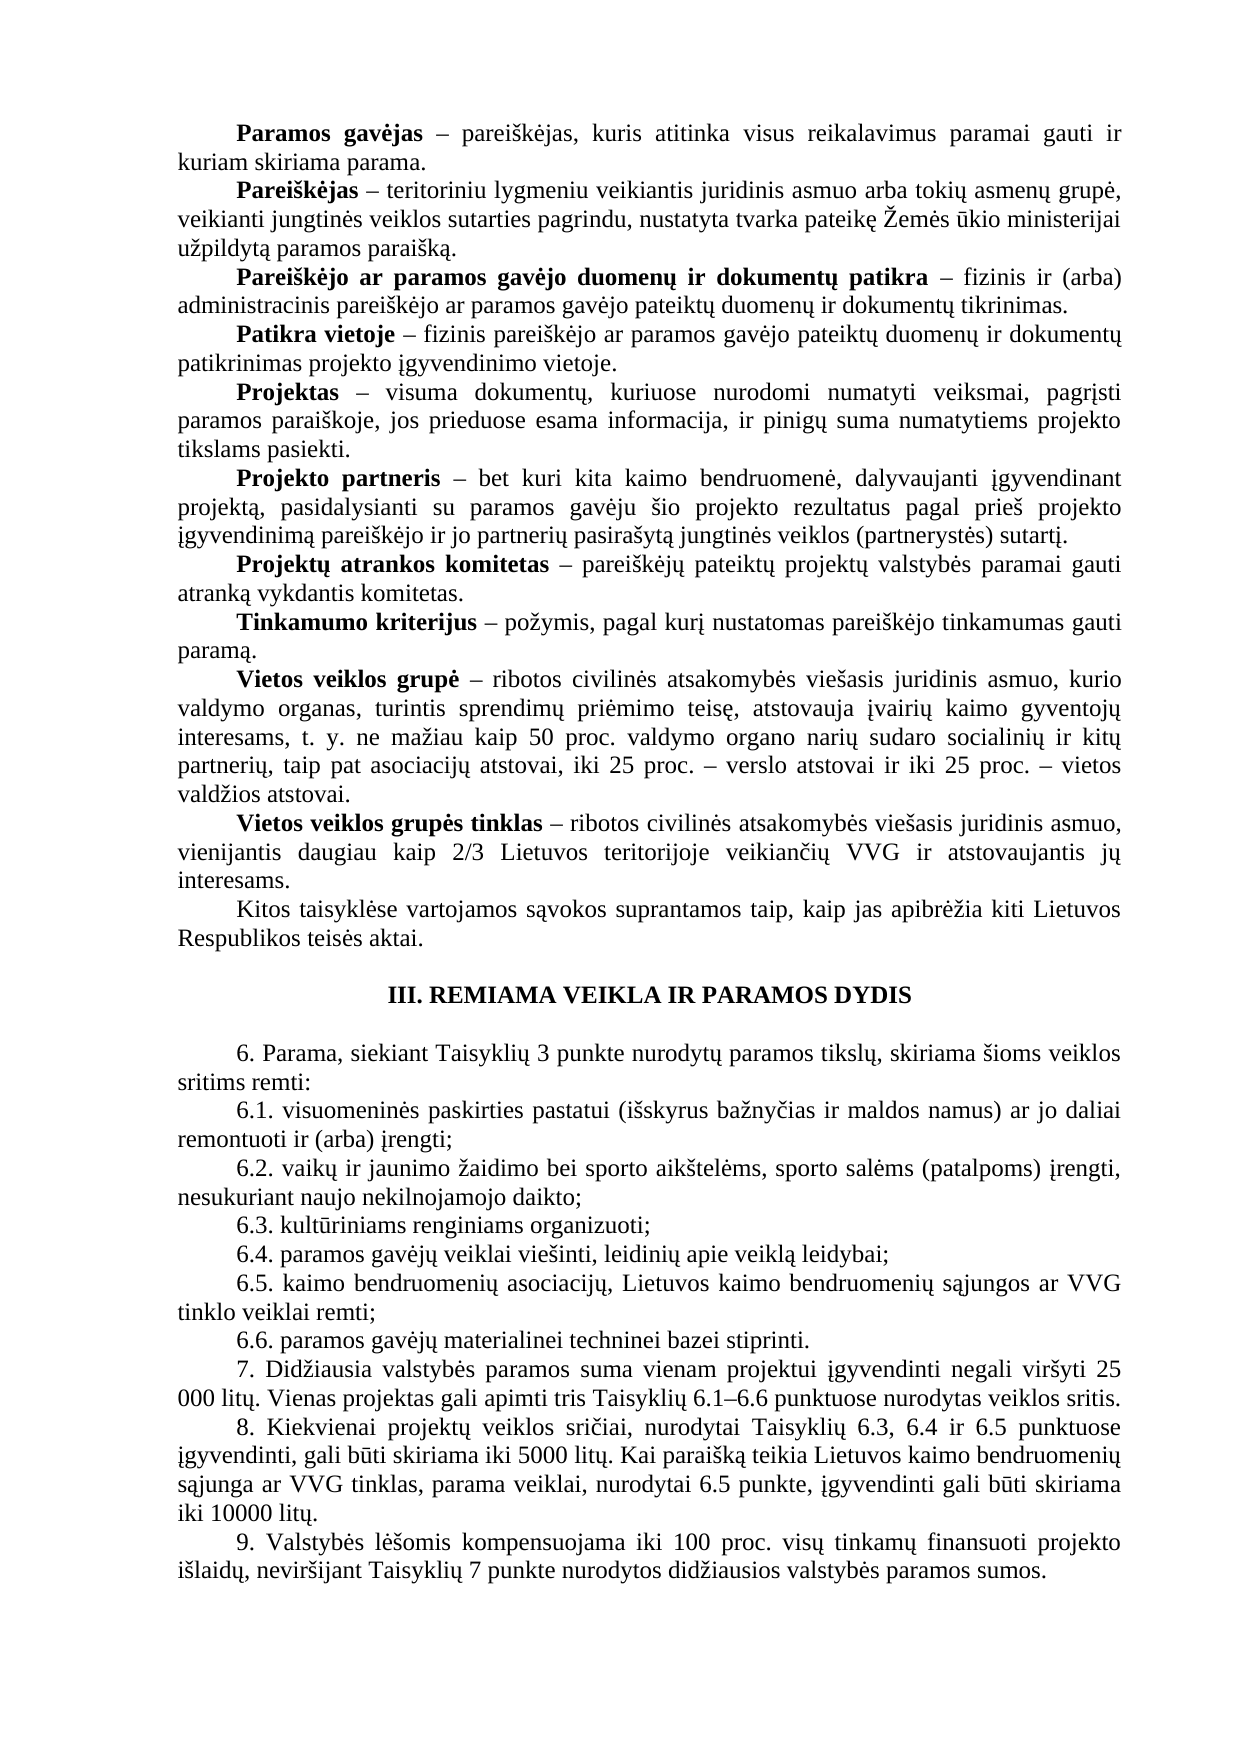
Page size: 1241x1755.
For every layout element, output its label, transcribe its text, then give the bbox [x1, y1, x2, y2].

text 6.4. paramos gavėjų veiklai viešinti, leidinių apie veiklą leidybai; [177, 1239, 1122, 1268]
text Patikra vietoje – fizinis pareiškėjo ar paramos gavėjo pateiktų duomenų ir dokumentų patikrinimas projekto įgyvendinimo vietoje. [177, 319, 1122, 377]
text 6.3. kultūriniams renginiams organizuoti; [177, 1211, 1122, 1239]
text Pareiškėjo ar paramos gavėjo duomenų ir dokumentų patikra – fizinis ir (arba) administracinis pareiškėjo ar paramos gavėjo pateiktų duomenų ir dokumentų tikrinimas. [177, 262, 1122, 319]
text Pareiškėjas – teritoriniu lygmeniu veikiantis juridinis asmuo arba tokių asmenų grupė, veikianti jungtinės veiklos sutarties pagrindu, nustatyta tvarka pateikę Žemės ūkio ministerijai užpildytą paramos paraišką. [177, 176, 1122, 262]
text Vietos veiklos grupė – ribotos civilinės atsakomybės viešasis juridinis asmuo, kurio valdymo organas, turintis sprendimų priėmimo teisę, atstovauja įvairių kaimo gyventojų interesams, t. y. ne mažiau kaip 50 proc. valdymo organo narių sudaro socialinių ir kitų partnerių, taip pat asociacijų atstovai, iki 25 proc. – verslo atstovai ir iki 25 proc. – vietos valdžios atstovai. [177, 664, 1122, 808]
text 8. Kiekvienai projektų veiklos sričiai, nurodytai Taisyklių 6.3, 6.4 ir 6.5 punktuose įgyvendinti, gali būti skiriama iki 5000 litų. Kai paraišką teikia Lietuvos kaimo bendruomenių sąjunga ar VVG tinklas, parama veiklai, nurodytai 6.5 punkte, įgyvendinti gali būti skiriama iki 10000 litų. [177, 1412, 1122, 1527]
text Paramos gavėjas – pareiškėjas, kuris atitinka visus reikalavimus paramai gauti ir kuriam skiriama parama. [177, 118, 1122, 176]
text Kitos taisyklėse vartojamos sąvokos suprantamos taip, kaip jas apibrėžia kiti Lietuvos Respublikos teisės aktai. [177, 894, 1122, 952]
text Tinkamumo kriterijus – požymis, pagal kurį nustatomas pareiškėjo tinkamumas gauti paramą. [177, 607, 1122, 664]
text 6.6. paramos gavėjų materialinei techninei bazei stiprinti. [177, 1326, 1122, 1354]
text 7. Didžiausia valstybės paramos suma vienam projektui įgyvendinti negali viršyti 25 000 litų. Vienas projektas gali apimti tris Taisyklių 6.1–6.6 punktuose nurodytas veiklos sritis. [177, 1354, 1122, 1412]
text 6. Parama, siekiant Taisyklių 3 punkte nurodytų paramos tikslų, skiriama šioms veiklos sritims remti: [177, 1038, 1122, 1096]
text 9. Valstybės lėšomis kompensuojama iki 100 proc. visų tinkamų finansuoti projekto išlaidų, neviršijant Taisyklių 7 punkte nurodytos didžiausios valstybės paramos sumos. [177, 1527, 1122, 1584]
text Projekto partneris – bet kuri kita kaimo bendruomenė, dalyvaujanti įgyvendinant projektą, pasidalysianti su paramos gavėju šio projekto rezultatus pagal prieš projekto įgyvendinimą pareiškėjo ir jo partnerių pasirašytą jungtinės veiklos (partnerystės) sutartį. [177, 463, 1122, 549]
text 6.5. kaimo bendruomenių asociacijų, Lietuvos kaimo bendruomenių sąjungos ar VVG tinklo veiklai remti; [177, 1268, 1122, 1326]
text III. REMIAMA VEIKLA IR PARAMOS DYDIS [177, 981, 1122, 1009]
text Projektas – visuma dokumentų, kuriuose nurodomi numatyti veiksmai, pagrįsti paramos paraiškoje, jos prieduose esama informacija, ir pinigų suma numatytiems projekto tikslams pasiekti. [177, 377, 1122, 463]
text 6.1. visuomeninės paskirties pastatui (išskyrus bažnyčias ir maldos namus) ar jo daliai remontuoti ir (arba) įrengti; [177, 1096, 1122, 1153]
text Projektų atrankos komitetas – pareiškėjų pateiktų projektų valstybės paramai gauti atranką vykdantis komitetas. [177, 549, 1122, 607]
text Vietos veiklos grupės tinklas – ribotos civilinės atsakomybės viešasis juridinis asmuo, vienijantis daugiau kaip 2/3 Lietuvos teritorijoje veikiančių VVG ir atstovaujantis jų interesams. [177, 808, 1122, 894]
text 6.2. vaikų ir jaunimo žaidimo bei sporto aikštelėms, sporto salėms (patalpoms) įrengti, nesukuriant naujo nekilnojamojo daikto; [177, 1153, 1122, 1211]
